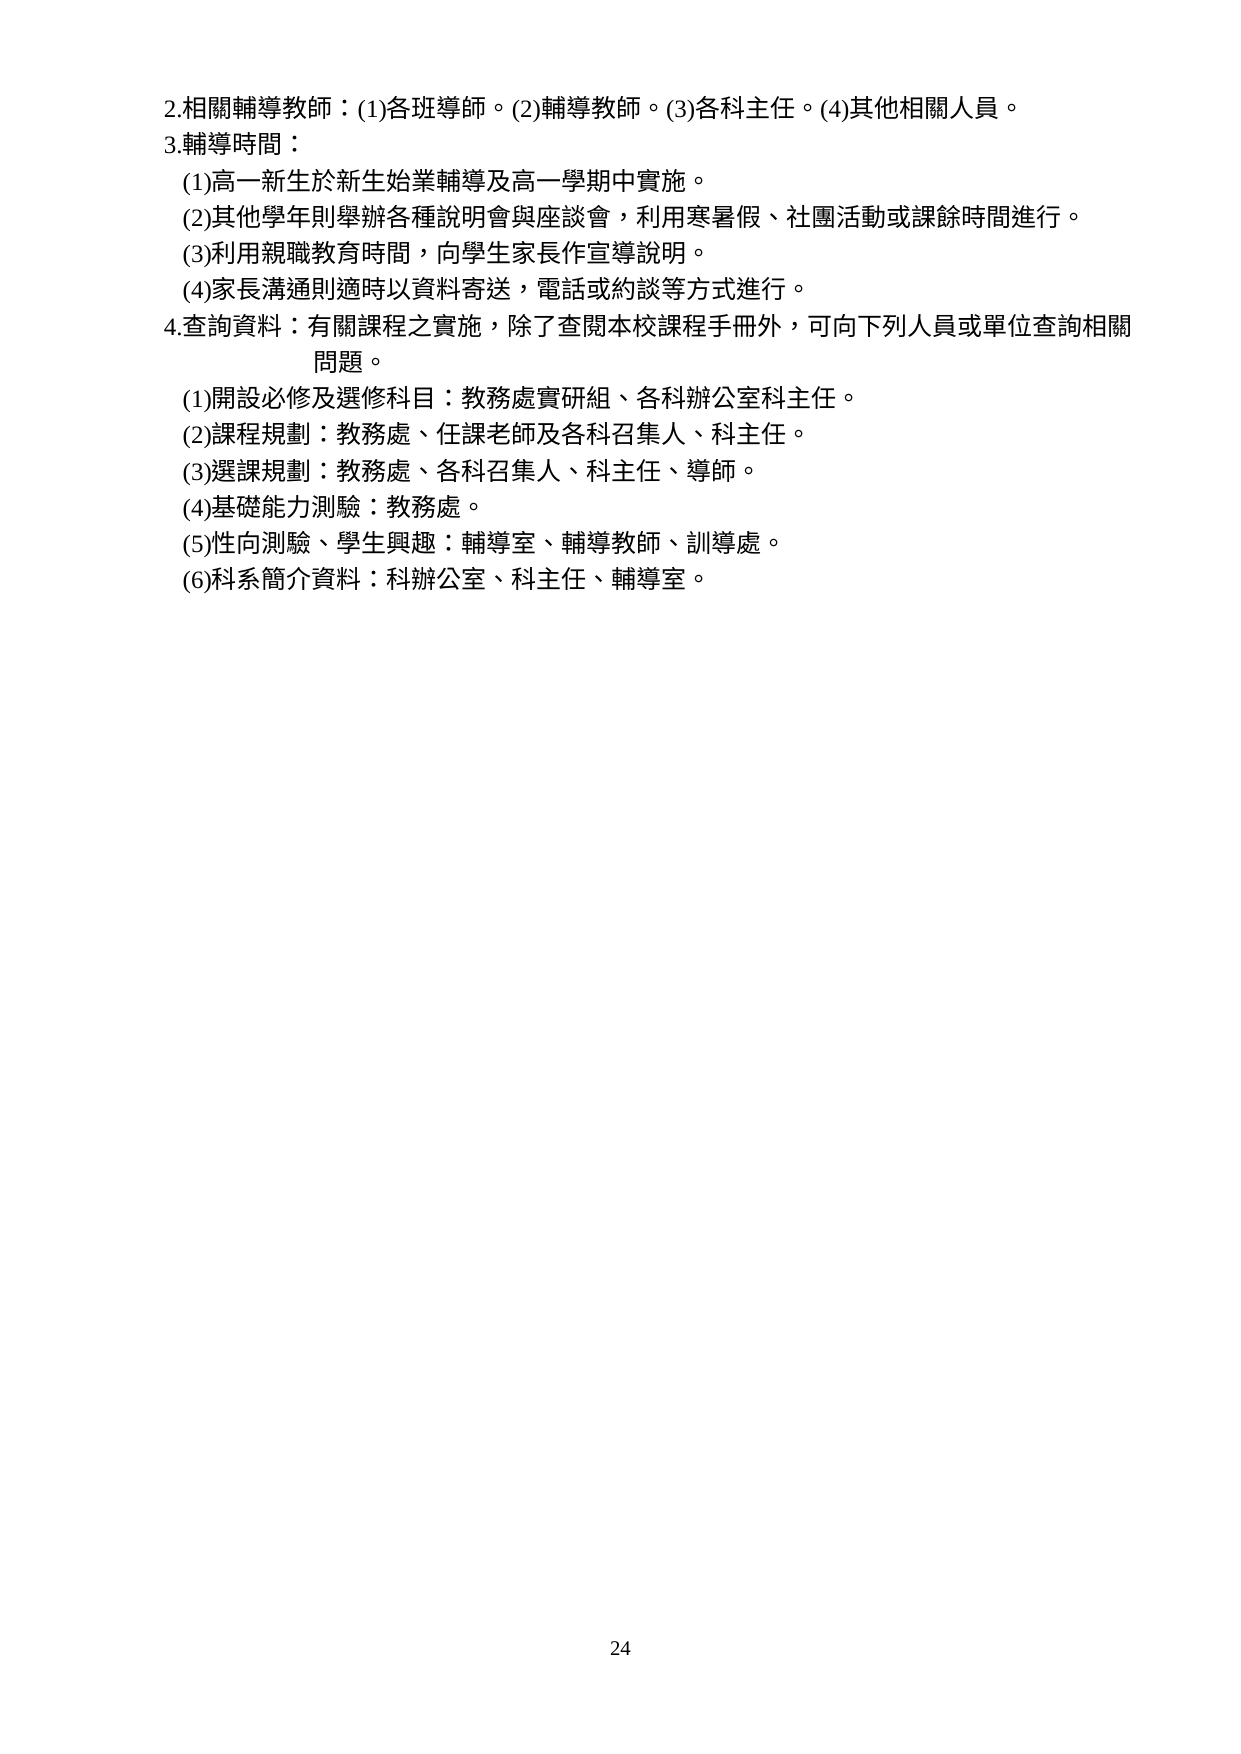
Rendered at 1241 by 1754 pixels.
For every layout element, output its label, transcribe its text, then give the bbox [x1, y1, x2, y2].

text (1)開設必修及選修科目：教務處實研組、各科辦公室科主任。 [182, 379, 1152, 415]
text (2)課程規劃：教務處、任課老師及各科召集人、科主任。 [182, 415, 1152, 451]
text (5)性向測驗、學生興趣：輔導室、輔導教師、訓導處。 [182, 524, 1152, 560]
text 4.查詢資料：有關課程之實施，除了查閱本校課程手冊外，可向下列人員或單位查詢相關問題。 [164, 306, 1152, 379]
text 2.相關輔導教師：(1)各班導師。(2)輔導教師。(3)各科主任。(4)其他相關人員。 [120, 89, 1152, 125]
text (2)其他學年則舉辦各種說明會與座談會，利用寒暑假、社團活動或課餘時間進行。 [182, 197, 1152, 234]
text (6)科系簡介資料：科辦公室、科主任、輔導室。 [182, 560, 1152, 596]
text (1)高一新生於新生始業輔導及高一學期中實施。 [182, 161, 1152, 197]
text (4)家長溝通則適時以資料寄送，電話或約談等方式進行。 [182, 270, 1152, 306]
text (3)選課規劃：教務處、各科召集人、科主任、導師。 [182, 451, 1152, 487]
text (3)利用親職教育時間，向學生家長作宣導說明。 [182, 234, 1152, 270]
text 3.輔導時間： [120, 125, 1152, 161]
text (4)基礎能力測驗：教務處。 [182, 487, 1152, 524]
